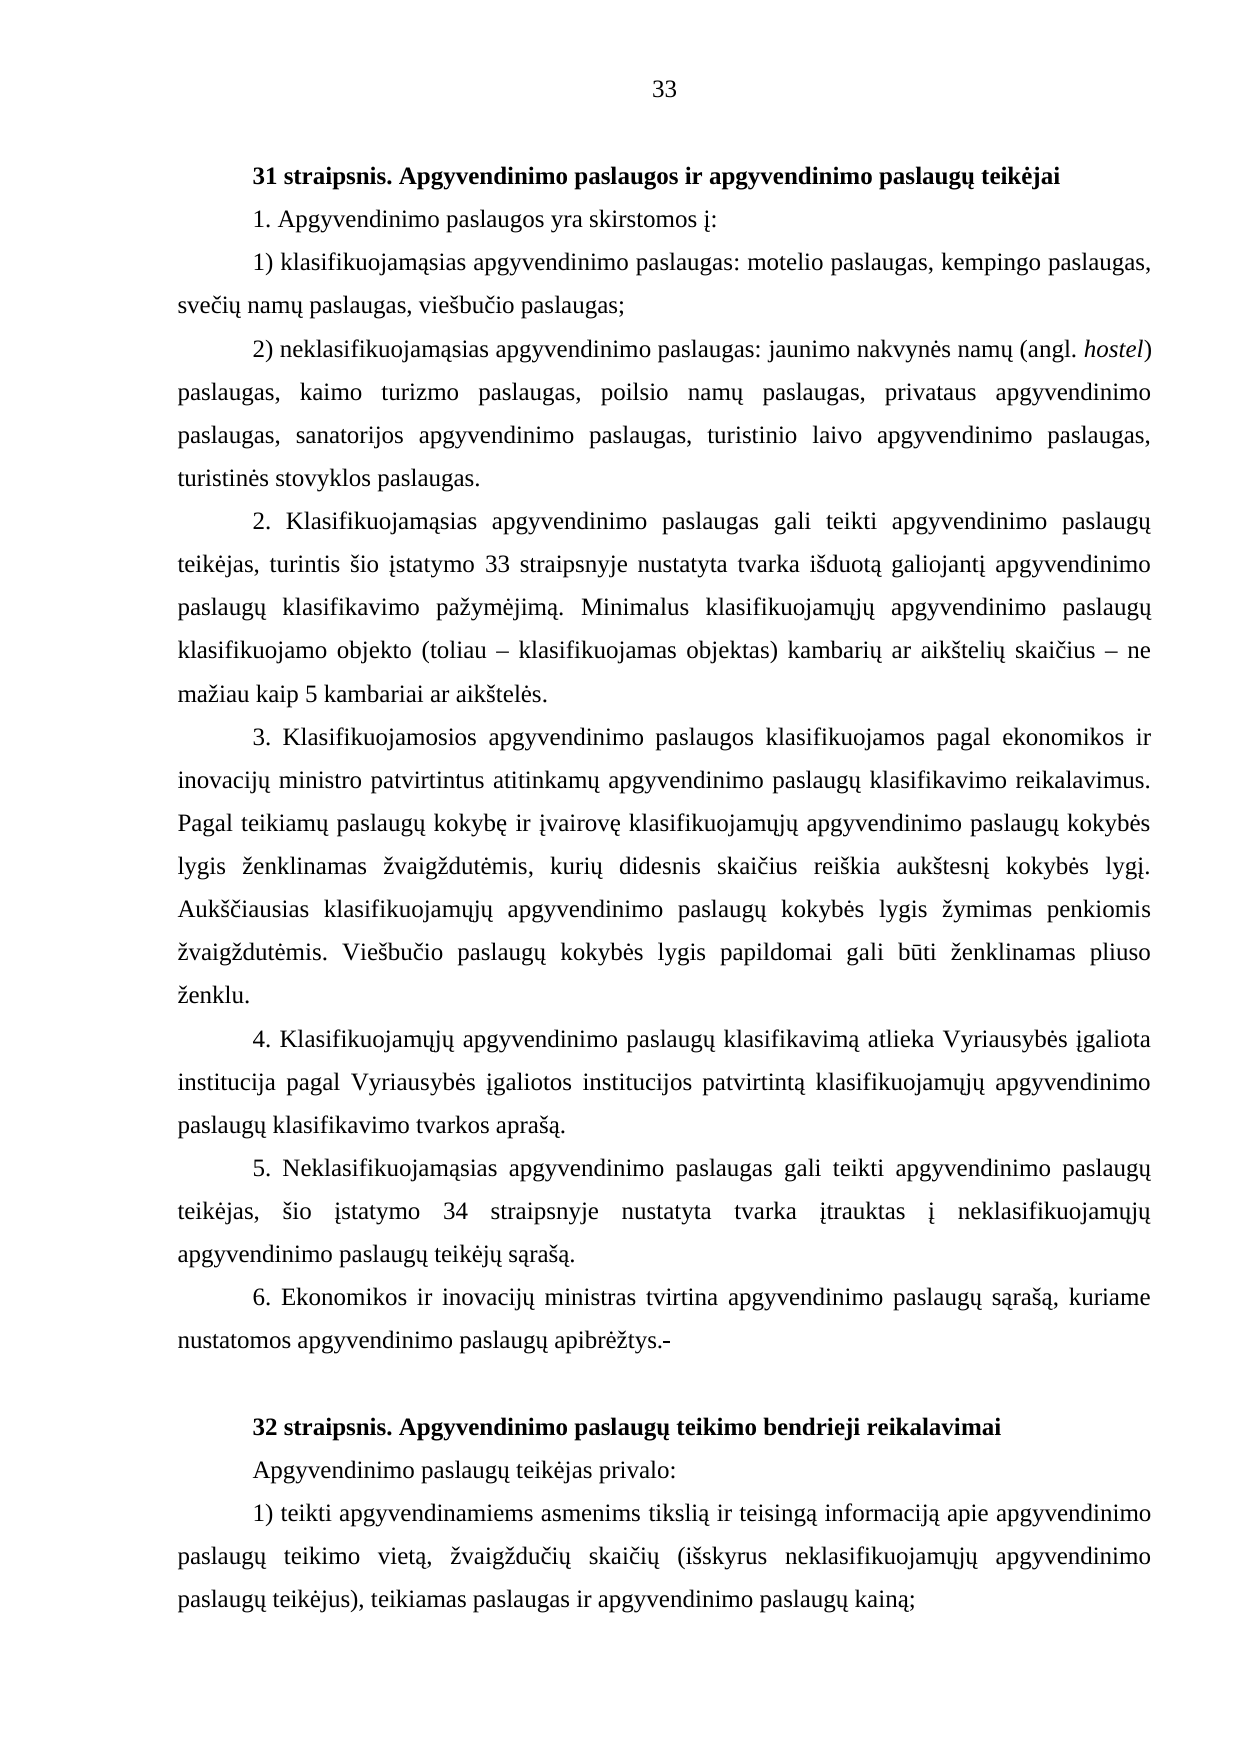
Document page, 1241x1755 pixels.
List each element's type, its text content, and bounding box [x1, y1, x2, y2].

text 1) teikti apgyvendinamiems asmenims tikslią ir teisingą informaciją apie apgyvendinimo paslaugų teikimo vietą, žvaigždučių skaičių (išskyrus neklasifikuojamųjų apgyvendinimo paslaugų teikėjus), teikiamas paslaugas ir apgyvendinimo paslaugų kainą; [177, 1498, 1152, 1613]
text 1) klasifikuojamąsias apgyvendinimo paslaugas: motelio paslaugas, kempingo paslaugas, svečių namų paslaugas, viešbučio paslaugas; [177, 247, 1152, 319]
text 6. Ekonomikos ir inovacijų ministras tvirtina apgyvendinimo paslaugų sąrašą, kuriame nustatomos apgyvendinimo paslaugų apibrėžtys. [177, 1282, 1152, 1354]
text 2. Klasifikuojamąsias apgyvendinimo paslaugas gali teikti apgyvendinimo paslaugų teikėjas, turintis šio įstatymo 33 straipsnyje nustatyta tvarka išduotą galiojantį apgyvendinimo paslaugų klasifikavimo pažymėjimą. Minimalus klasifikuojamųjų apgyvendinimo paslaugų klasifikuojamo objekto (toliau – klasifikuojamas objektas) kambarių ar aikštelių skaičius – ne mažiau kaip 5 kambariai ar aikštelės. [177, 506, 1152, 707]
text Apgyvendinimo paslaugų teikėjas privalo: [177, 1455, 1152, 1484]
text 3. Klasifikuojamosios apgyvendinimo paslaugos klasifikuojamos pagal ekonomikos ir inovacijų ministro patvirtintus atitinkamų apgyvendinimo paslaugų klasifikavimo reikalavimus. Pagal teikiamų paslaugų kokybę ir įvairovę klasifikuojamųjų apgyvendinimo paslaugų kokybės lygis ženklinamas žvaigždutėmis, kurių didesnis skaičius reiškia aukštesnį kokybės lygį. Aukščiausias klasifikuojamųjų apgyvendinimo paslaugų kokybės lygis žymimas penkiomis žvaigždutėmis. Viešbučio paslaugų kokybės lygis papildomai gali būti ženklinamas pliuso ženklu. [177, 722, 1152, 1009]
text 31 straipsnis. Apgyvendinimo paslaugos ir apgyvendinimo paslaugų teikėjai [177, 161, 1152, 190]
text 1. Apgyvendinimo paslaugos yra skirstomos į: [177, 204, 1152, 233]
text 4. Klasifikuojamųjų apgyvendinimo paslaugų klasifikavimą atlieka Vyriausybės įgaliota institucija pagal Vyriausybės įgaliotos institucijos patvirtintą klasifikuojamųjų apgyvendinimo paslaugų klasifikavimo tvarkos aprašą. [177, 1024, 1152, 1139]
text 2) neklasifikuojamąsias apgyvendinimo paslaugas: jaunimo nakvynės namų (angl. hostel) paslaugas, kaimo turizmo paslaugas, poilsio namų paslaugas, privataus apgyvendinimo paslaugas, sanatorijos apgyvendinimo paslaugas, turistinio laivo apgyvendinimo paslaugas, turistinės stovyklos paslaugas. [177, 334, 1152, 492]
text 32 straipsnis. Apgyvendinimo paslaugų teikimo bendrieji reikalavimai [177, 1412, 1152, 1441]
text 5. Neklasifikuojamąsias apgyvendinimo paslaugas gali teikti apgyvendinimo paslaugų teikėjas, šio įstatymo 34 straipsnyje nustatyta tvarka įtrauktas į neklasifikuojamųjų apgyvendinimo paslaugų teikėjų sąrašą. [177, 1153, 1152, 1268]
